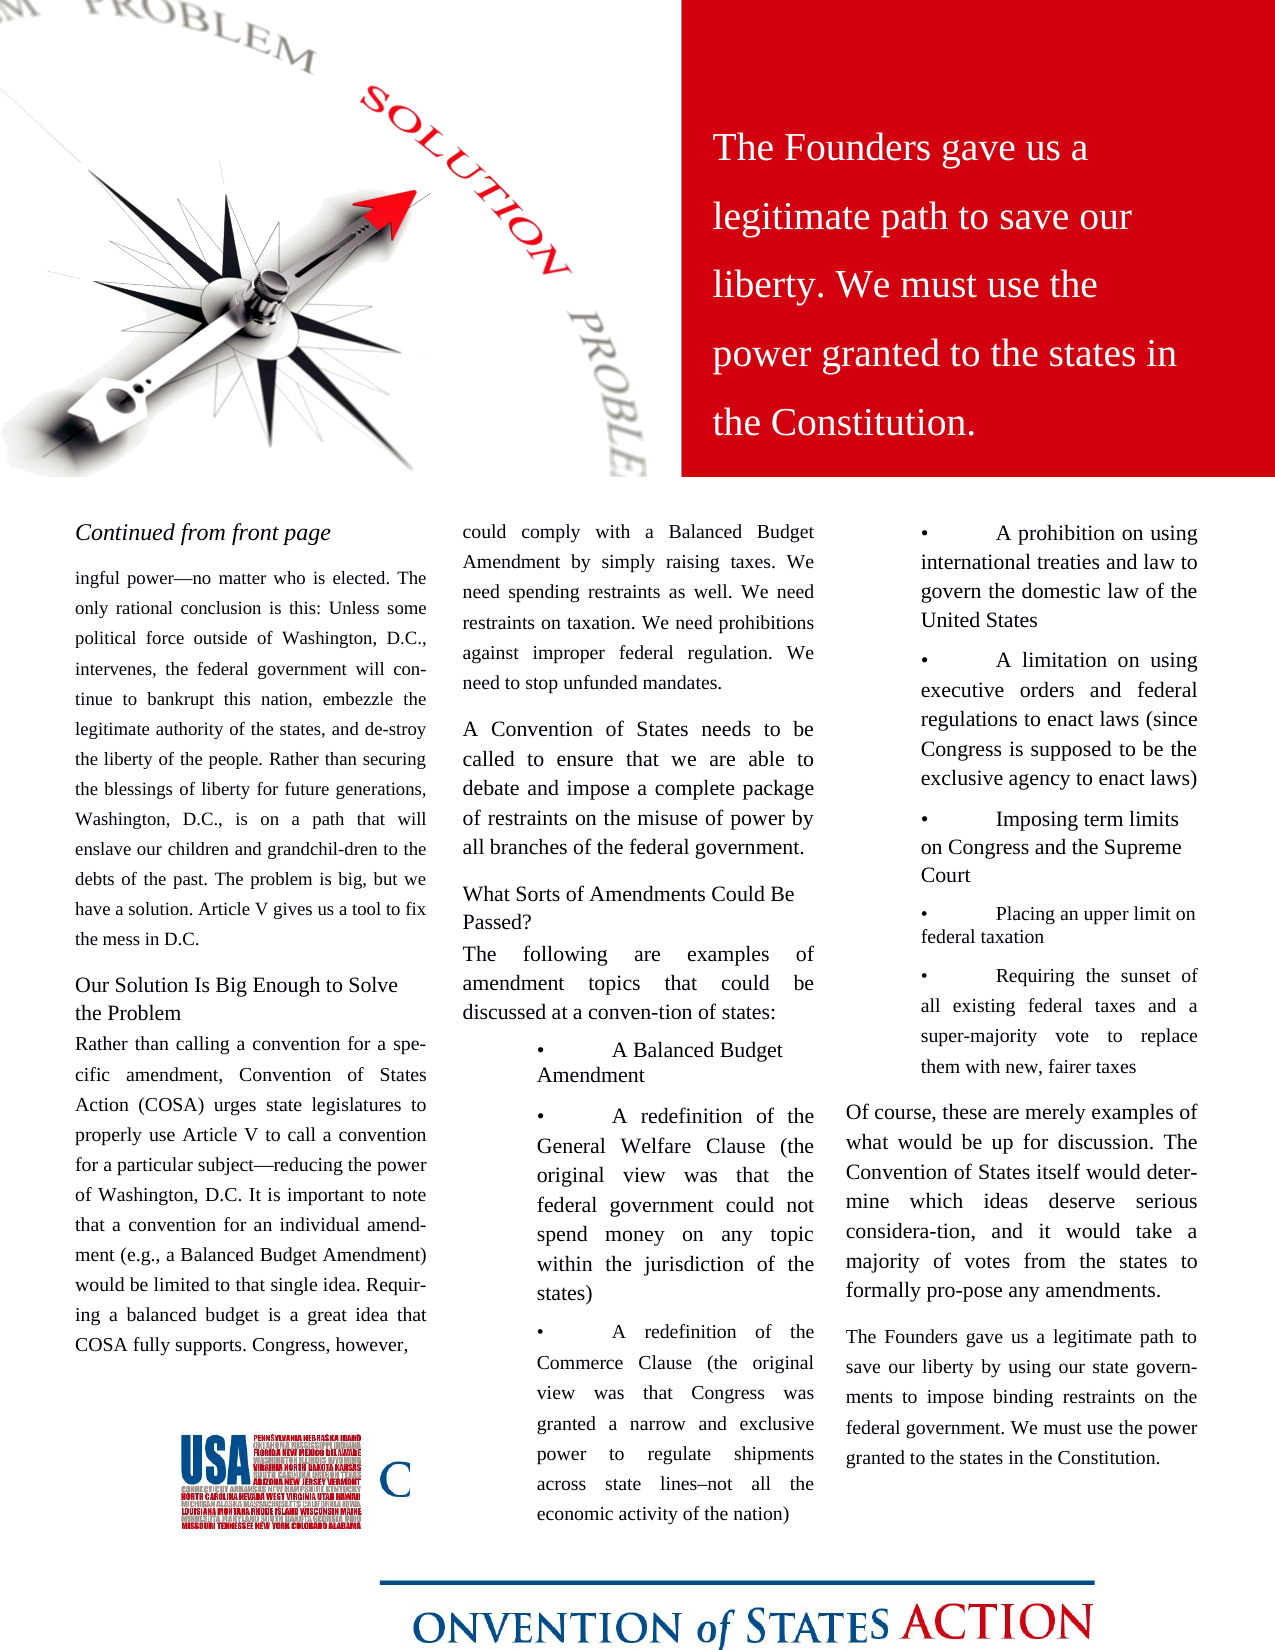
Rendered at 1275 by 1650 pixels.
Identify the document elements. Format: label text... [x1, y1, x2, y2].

list A limitation on using executive orders and federal regulations to enact laws (since Congress is supposed to be the exclusive agency to enact laws) [921, 647, 1198, 790]
text The following are examples of amendment topics that could be discussed at a conven-tion of states: [462, 941, 814, 1024]
text Our Solution Is Big Enough to Solve the Problem [75, 972, 404, 1025]
text What Sorts of Amendments Could Be Passed? [462, 881, 808, 934]
picture [411, 1601, 1095, 1650]
picture [379, 1580, 1095, 1585]
list Placing an upper limit on federal taxation [921, 902, 1198, 948]
picture [0, 0, 1275, 477]
list A redefinition of the General Welfare Clause (the original view was that the federal government could not spend money on any topic within the jurisdiction of the states) [537, 1103, 814, 1305]
list A prohibition on using international treaties and law to govern the domestic law of the United States [921, 520, 1198, 632]
list A redefinition of the Commerce Clause (the original view was that Congress was granted a narrow and exclusive power to regulate shipments across state lines–not all the economic activity of the nation) [537, 1321, 814, 1525]
text Rather than calling a convention for a spe-cific amendment, Convention of States Action (COSA) urges state legislatures to properly use Article V to call a convention for a particular subject—reducing the power of Washington, D.C. It is important to note that a convention for an individual amend-ment (e.g., a Balanced Budget Amendment) would be limited to that single idea. Requir-ing a balanced budget is a great idea that COSA fully supports. Congress, however, [75, 1032, 427, 1356]
text Of course, these are merely examples of what would be up for discussion. The Convention of States itself would deter-mine which ideas deserve serious considera-tion, and it would take a majority of votes from the states to formally pro-pose any amendments. [846, 1099, 1198, 1303]
text A Convention of States needs to be called to ensure that we are able to debate and impose a complete package of restraints on the misuse of power by all branches of the federal government. [462, 716, 814, 859]
text The Founders gave us a legitimate path to save our liberty by using our state govern-ments to impose binding restraints on the federal government. We must use the power granted to the states in the Constitution. [846, 1325, 1198, 1469]
text The Founders gave us a legitimate path to save our liberty. We must use the power granted to the states in the Constitution. [712, 124, 1181, 444]
picture [181, 1434, 412, 1529]
text ingful power—no matter who is elected. The only rational conclusion is this: Unless some political force outside of Washington, D.C., intervenes, the federal government will con-tinue to bankrupt this nation, embezzle the legitimate authority of the states, and de-stroy the liberty of the people. Rather than securing the blessings of liberty for future generations, Washington, D.C., is on a path that will enslave our children and grandchil-dren to the debts of the past. The problem is big, but we have a solution. Article V gives us a tool to fix the mess in D.C. [75, 567, 427, 950]
list A Balanced Budget Amendment [537, 1037, 814, 1088]
list Imposing term limits on Congress and the Supreme Court [921, 806, 1198, 887]
list Requiring the sunset of all existing federal taxes and a super-majority vote to replace them with new, fairer taxes [921, 964, 1198, 1077]
text could comply with a Balanced Budget Amendment by simply raising taxes. We need spending restraints as well. We need restraints on taxation. We need prohibitions against improper federal regulation. We need to stop unfunded mandates. [462, 520, 814, 694]
text Continued from front page [75, 518, 427, 545]
